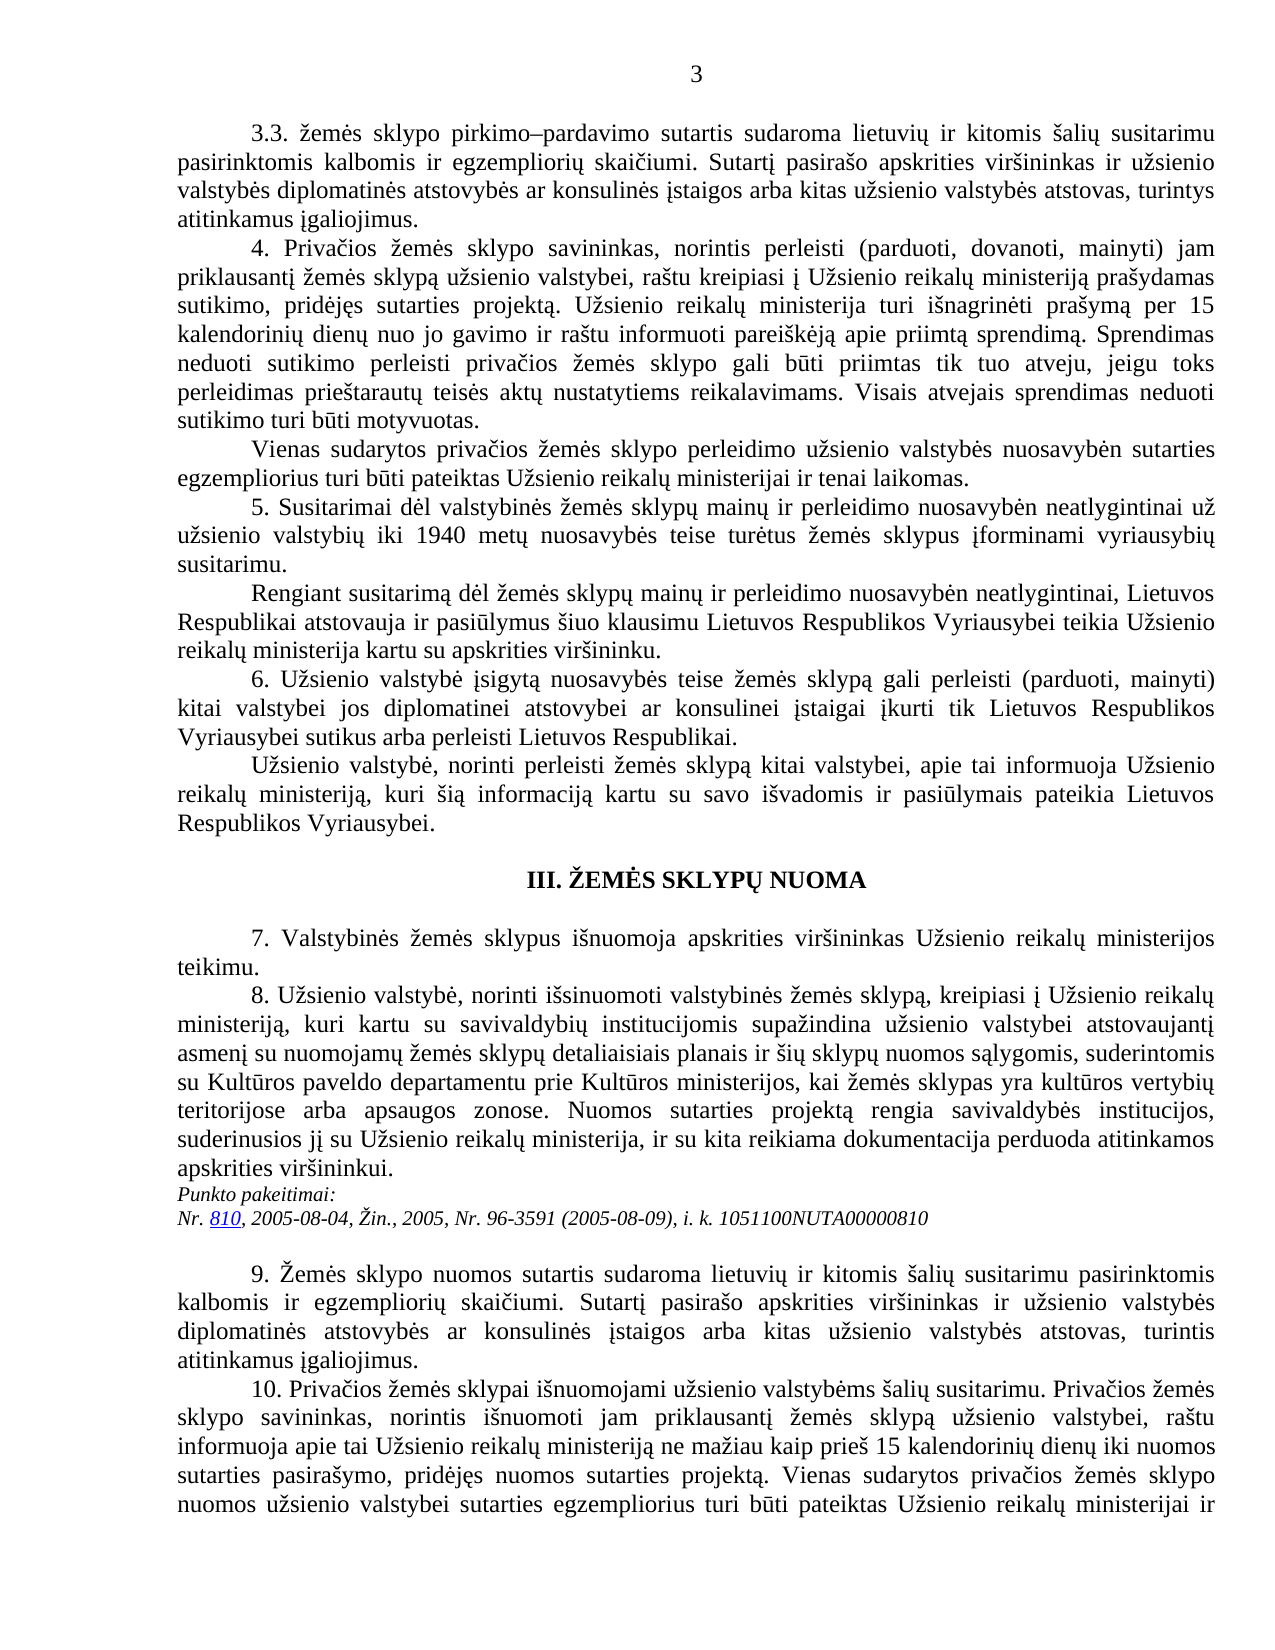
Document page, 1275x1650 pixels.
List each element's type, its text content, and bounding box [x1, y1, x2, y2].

text 6. Užsienio valstybė įsigytą nuosavybės teise žemės sklypą gali perleisti (parduoti, mainyti) kitai valstybei jos diplomatinei atstovybei ar konsulinei įstaigai įkurti tik Lietuvos Respublikos Vyriausybei sutikus arba perleisti Lietuvos Respublikai. [177, 664, 1216, 751]
text 5. Susitarimai dėl valstybinės žemės sklypų mainų ir perleidimo nuosavybėn neatlygintinai už užsienio valstybių iki 1940 metų nuosavybės teise turėtus žemės sklypus įforminami vyriausybių susitarimu. [177, 492, 1216, 578]
text 10. Privačios žemės sklypai išnuomojami užsienio valstybėms šalių susitarimu. Privačios žemės sklypo savininkas, norintis išnuomoti jam priklausantį žemės sklypą užsienio valstybei, raštu informuoja apie tai Užsienio reikalų ministeriją ne mažiau kaip prieš 15 kalendorinių dienų iki nuomos sutarties pasirašymo, pridėjęs nuomos sutarties projektą. Vienas sudarytos privačios žemės sklypo nuomos užsienio valstybei sutarties egzempliorius turi būti pateiktas Užsienio reikalų ministerijai ir [177, 1374, 1216, 1517]
text 4. Privačios žemės sklypo savininkas, norintis perleisti (parduoti, dovanoti, mainyti) jam priklausantį žemės sklypą užsienio valstybei, raštu kreipiasi į Užsienio reikalų ministeriją prašydamas sutikimo, pridėjęs sutarties projektą. Užsienio reikalų ministerija turi išnagrinėti prašymą per 15 kalendorinių dienų nuo jo gavimo ir raštu informuoti pareiškėją apie priimtą sprendimą. Sprendimas neduoti sutikimo perleisti privačios žemės sklypo gali būti priimtas tik tuo atveju, jeigu toks perleidimas prieštarautų teisės aktų nustatytiems reikalavimams. Visais atvejais sprendimas neduoti sutikimo turi būti motyvuotas. [177, 233, 1216, 434]
text Vienas sudarytos privačios žemės sklypo perleidimo užsienio valstybės nuosavybėn sutarties egzempliorius turi būti pateiktas Užsienio reikalų ministerijai ir tenai laikomas. [177, 434, 1216, 492]
text 7. Valstybinės žemės sklypus išnuomoja apskrities viršininkas Užsienio reikalų ministerijos teikimu. [177, 923, 1216, 981]
text Užsienio valstybė, norinti perleisti žemės sklypą kitai valstybei, apie tai informuoja Užsienio reikalų ministeriją, kuri šią informaciją kartu su savo išvadomis ir pasiūlymais pateikia Lietuvos Respublikos Vyriausybei. [177, 751, 1216, 837]
text 3.3. žemės sklypo pirkimo–pardavimo sutartis sudaroma lietuvių ir kitomis šalių susitarimu pasirinktomis kalbomis ir egzempliorių skaičiumi. Sutartį pasirašo apskrities viršininkas ir užsienio valstybės diplomatinės atstovybės ar konsulinės įstaigos arba kitas užsienio valstybės atstovas, turintys atitinkamus įgaliojimus. [177, 118, 1216, 233]
text III. ŽEMĖS SKLYPŲ NUOMA [177, 866, 1216, 894]
text Rengiant susitarimą dėl žemės sklypų mainų ir perleidimo nuosavybėn neatlygintinai, Lietuvos Respublikai atstovauja ir pasiūlymus šiuo klausimu Lietuvos Respublikos Vyriausybei teikia Užsienio reikalų ministerija kartu su apskrities viršininku. [177, 578, 1216, 664]
text 9. Žemės sklypo nuomos sutartis sudaroma lietuvių ir kitomis šalių susitarimu pasirinktomis kalbomis ir egzempliorių skaičiumi. Sutartį pasirašo apskrities viršininkas ir užsienio valstybės diplomatinės atstovybės ar konsulinės įstaigos arba kitas užsienio valstybės atstovas, turintis atitinkamus įgaliojimus. [177, 1259, 1216, 1374]
text Nr. 810, 2005-08-04, Žin., 2005, Nr. 96-3591 (2005-08-09), i. k. 1051100NUTA00000810 [177, 1206, 1216, 1230]
text Punkto pakeitimai: [177, 1182, 1216, 1206]
text 8. Užsienio valstybė, norinti išsinuomoti valstybinės žemės sklypą, kreipiasi į Užsienio reikalų ministeriją, kuri kartu su savivaldybių institucijomis supažindina užsienio valstybei atstovaujantį asmenį su nuomojamų žemės sklypų detaliaisiais planais ir šių sklypų nuomos sąlygomis, suderintomis su Kultūros paveldo departamentu prie Kultūros ministerijos, kai žemės sklypas yra kultūros vertybių teritorijose arba apsaugos zonose. Nuomos sutarties projektą rengia savivaldybės institucijos, suderinusios jį su Užsienio reikalų ministerija, ir su kita reikiama dokumentacija perduoda atitinkamos apskrities viršininkui. [177, 981, 1216, 1182]
